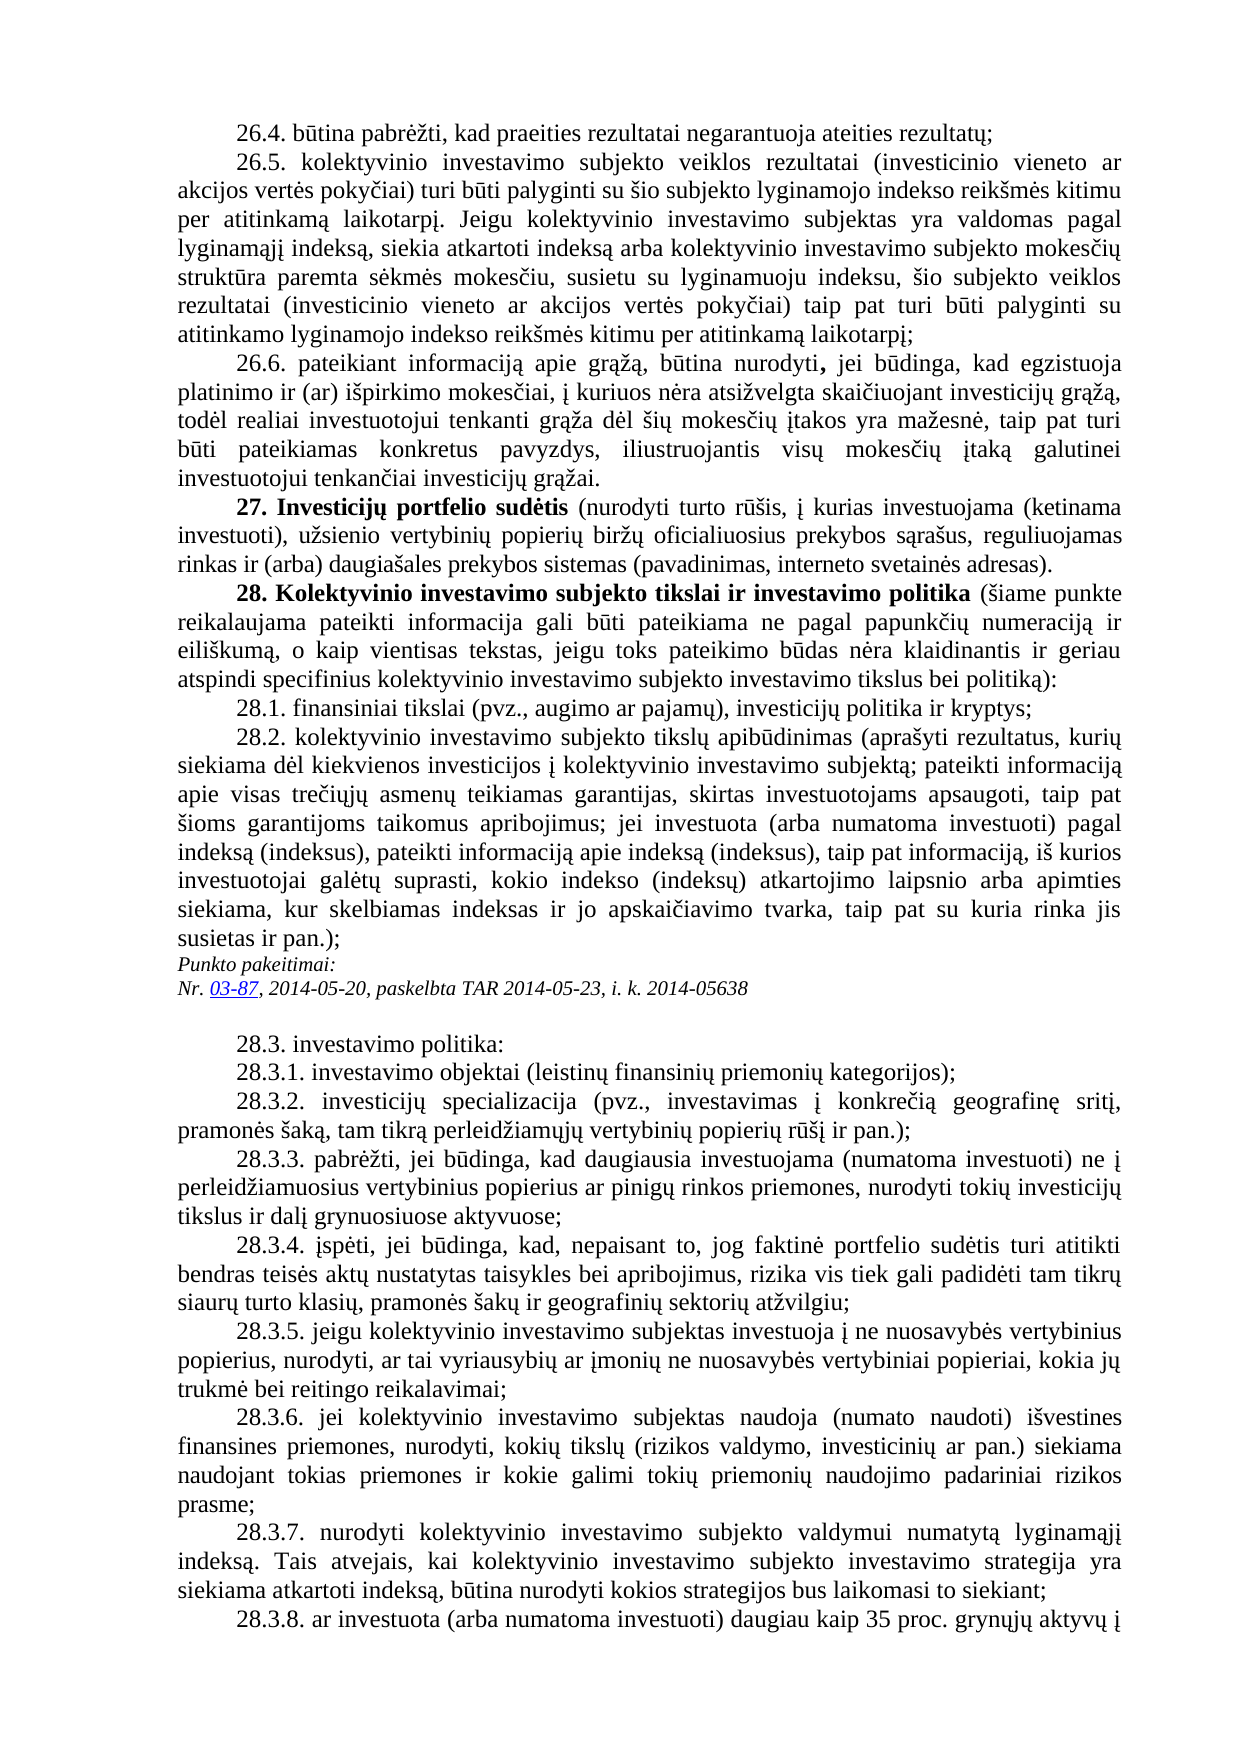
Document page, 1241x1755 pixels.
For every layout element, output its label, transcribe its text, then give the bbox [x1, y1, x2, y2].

text 26.6. pateikiant informaciją apie grąžą, būtina nurodyti, jei būdinga, kad egzistuoja platinimo ir (ar) išpirkimo mokesčiai, į kuriuos nėra atsižvelgta skaičiuojant investicijų grąžą, todėl realiai investuotojui tenkanti grąža dėl šių mokesčių įtakos yra mažesnė, taip pat turi būti pateikiamas konkretus pavyzdys, iliustruojantis visų mokesčių įtaką galutinei investuotojui tenkančiai investicijų grąžai. [177, 348, 1122, 492]
text 28.3.5. jeigu kolektyvinio investavimo subjektas investuoja į ne nuosavybės vertybinius popierius, nurodyti, ar tai vyriausybių ar įmonių ne nuosavybės vertybiniai popieriai, kokia jų trukmė bei reitingo reikalavimai; [177, 1316, 1122, 1402]
text 28.3.3. pabrėžti, jei būdinga, kad daugiausia investuojama (numatoma investuoti) ne į perleidžiamuosius vertybinius popierius ar pinigų rinkos priemones, nurodyti tokių investicijų tikslus ir dalį grynuosiuose aktyvuose; [177, 1144, 1122, 1230]
text 28.3.4. įspėti, jei būdinga, kad, nepaisant to, jog faktinė portfelio sudėtis turi atitikti bendras teisės aktų nustatytas taisykles bei apribojimus, rizika vis tiek gali padidėti tam tikrų siaurų turto klasių, pramonės šakų ir geografinių sektorių atžvilgiu; [177, 1230, 1122, 1316]
text 26.5. kolektyvinio investavimo subjekto veiklos rezultatai (investicinio vieneto ar akcijos vertės pokyčiai) turi būti palyginti su šio subjekto lyginamojo indekso reikšmės kitimu per atitinkamą laikotarpį. Jeigu kolektyvinio investavimo subjektas yra valdomas pagal lyginamąjį indeksą, siekia atkartoti indeksą arba kolektyvinio investavimo subjekto mokesčių struktūra paremta sėkmės mokesčiu, susietu su lyginamuoju indeksu, šio subjekto veiklos rezultatai (investicinio vieneto ar akcijos vertės pokyčiai) taip pat turi būti palyginti su atitinkamo lyginamojo indekso reikšmės kitimu per atitinkamą laikotarpį; [177, 147, 1122, 348]
text 28.3. investavimo politika: [177, 1029, 1122, 1057]
text 28.3.8. ar investuota (arba numatoma investuoti) daugiau kaip 35 proc. grynųjų aktyvų į [177, 1604, 1122, 1632]
text 28. Kolektyvinio investavimo subjekto tikslai ir investavimo politika (šiame punkte reikalaujama pateikti informacija gali būti pateikiama ne pagal papunkčių numeraciją ir eiliškumą, o kaip vientisas tekstas, jeigu toks pateikimo būdas nėra klaidinantis ir geriau atspindi specifinius kolektyvinio investavimo subjekto investavimo tikslus bei politiką): [177, 578, 1122, 693]
text Punkto pakeitimai: [177, 952, 1122, 976]
text 28.3.2. investicijų specializacija (pvz., investavimas į konkrečią geografinę sritį, pramonės šaką, tam tikrą perleidžiamųjų vertybinių popierių rūšį ir pan.); [177, 1086, 1122, 1144]
text 28.1. finansiniai tikslai (pvz., augimo ar pajamų), investicijų politika ir kryptys; [177, 693, 1122, 722]
text 27. Investicijų portfelio sudėtis (nurodyti turto rūšis, į kurias investuojama (ketinama investuoti), užsienio vertybinių popierių biržų oficialiuosius prekybos sąrašus, reguliuojamas rinkas ir (arba) daugiašales prekybos sistemas (pavadinimas, interneto svetainės adresas). [177, 492, 1122, 578]
text 28.3.6. jei kolektyvinio investavimo subjektas naudoja (numato naudoti) išvestines finansines priemones, nurodyti, kokių tikslų (rizikos valdymo, investicinių ar pan.) siekiama naudojant tokias priemones ir kokie galimi tokių priemonių naudojimo padariniai rizikos prasme; [177, 1402, 1122, 1517]
text 28.2. kolektyvinio investavimo subjekto tikslų apibūdinimas (aprašyti rezultatus, kurių siekiama dėl kiekvienos investicijos į kolektyvinio investavimo subjektą; pateikti informaciją apie visas trečiųjų asmenų teikiamas garantijas, skirtas investuotojams apsaugoti, taip pat šioms garantijoms taikomus apribojimus; jei investuota (arba numatoma investuoti) pagal indeksą (indeksus), pateikti informaciją apie indeksą (indeksus), taip pat informaciją, iš kurios investuotojai galėtų suprasti, kokio indekso (indeksų) atkartojimo laipsnio arba apimties siekiama, kur skelbiamas indeksas ir jo apskaičiavimo tvarka, taip pat su kuria rinka jis susietas ir pan.); [177, 722, 1122, 952]
text 28.3.1. investavimo objektai (leistinų finansinių priemonių kategorijos); [177, 1057, 1122, 1086]
text 28.3.7. nurodyti kolektyvinio investavimo subjekto valdymui numatytą lyginamąjį indeksą. Tais atvejais, kai kolektyvinio investavimo subjekto investavimo strategija yra siekiama atkartoti indeksą, būtina nurodyti kokios strategijos bus laikomasi to siekiant; [177, 1517, 1122, 1604]
text Nr. 03-87, 2014-05-20, paskelbta TAR 2014-05-23, i. k. 2014-05638 [177, 976, 1122, 1000]
text 26.4. būtina pabrėžti, kad praeities rezultatai negarantuoja ateities rezultatų; [177, 118, 1122, 147]
